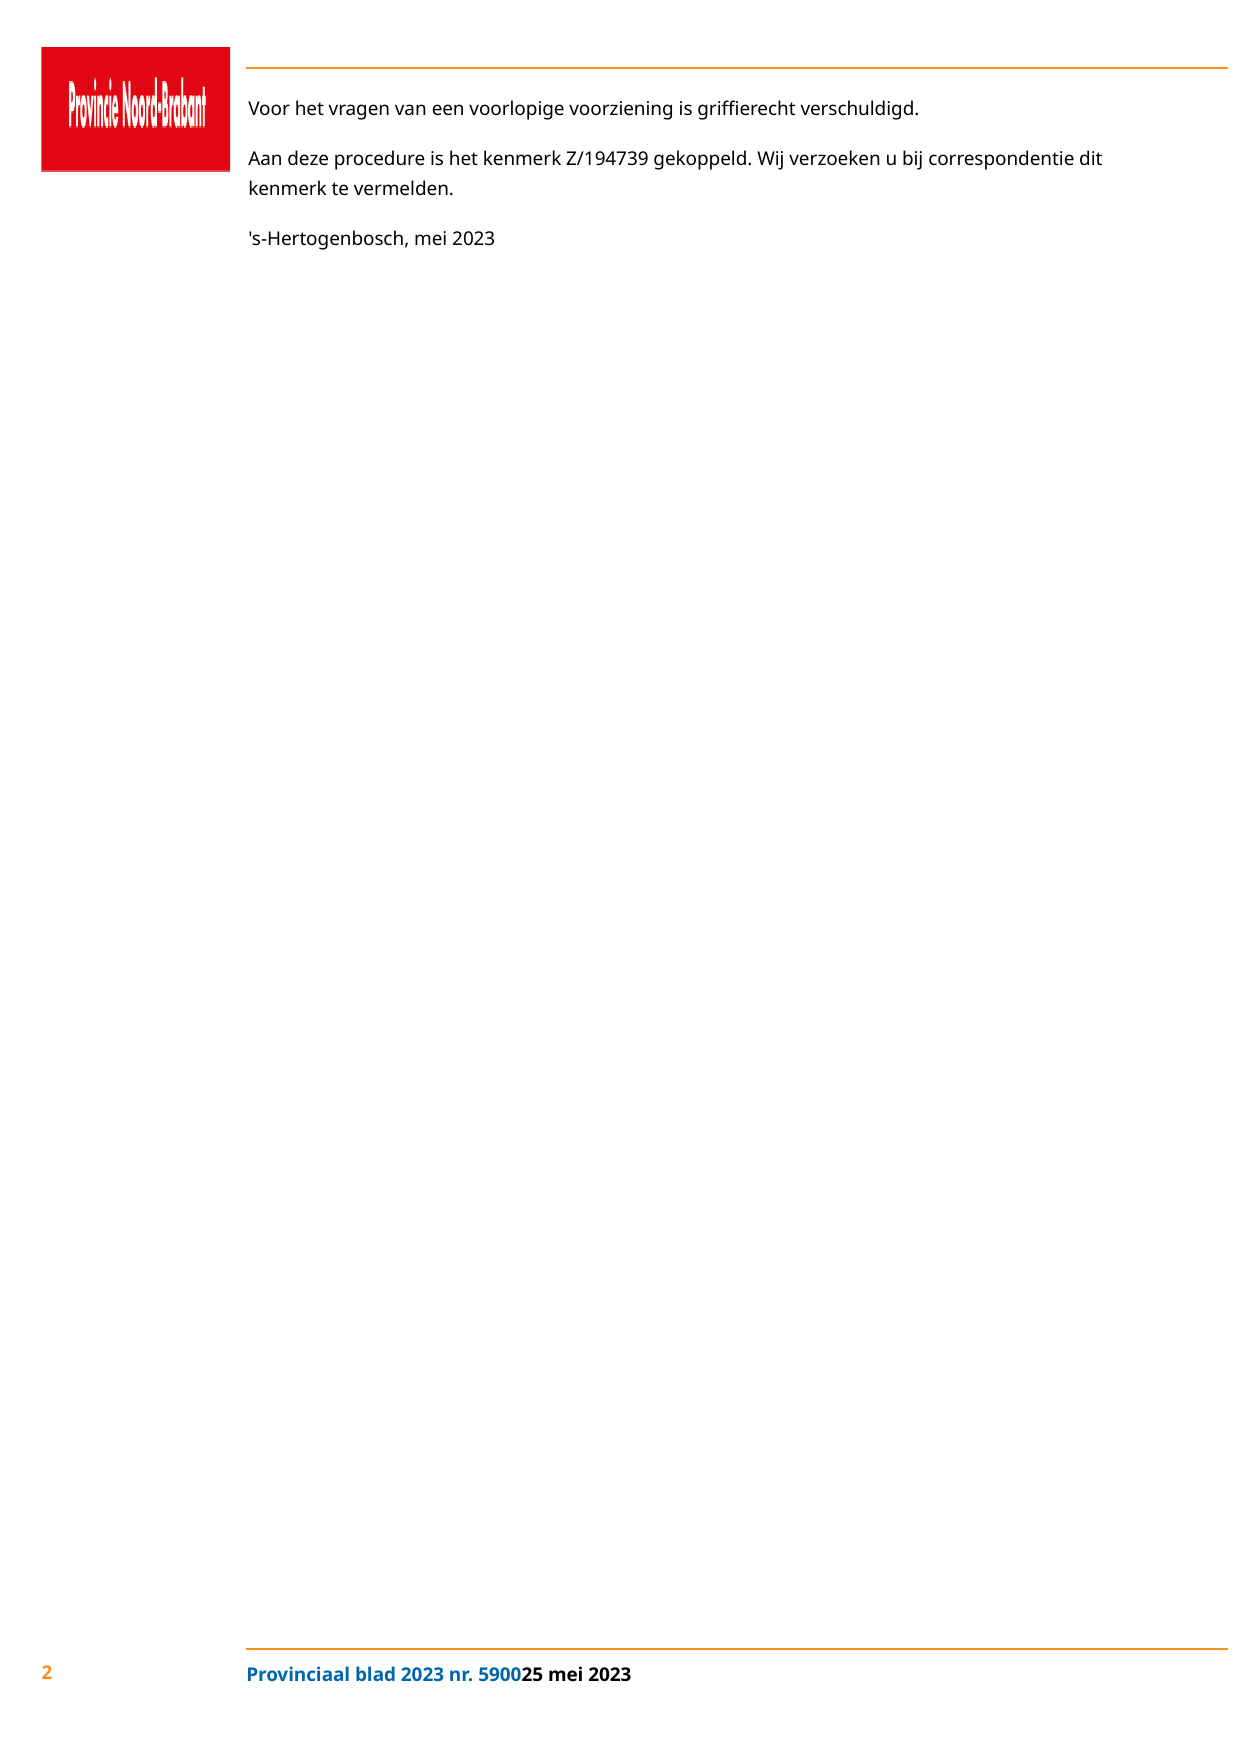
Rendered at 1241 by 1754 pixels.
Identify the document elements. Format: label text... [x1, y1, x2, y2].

picture [41, 47, 231, 172]
text 's-Hertogenbosch, mei 2023 [248, 225, 1152, 251]
text Voor het vragen van een voorlopige voorziening is griffierecht verschuldigd. [248, 95, 1152, 121]
text Aan deze procedure is het kenmerk Z/194739 gekoppeld. Wij verzoeken u bij correspondentie dit kenmerk te vermelden. [248, 145, 1152, 201]
